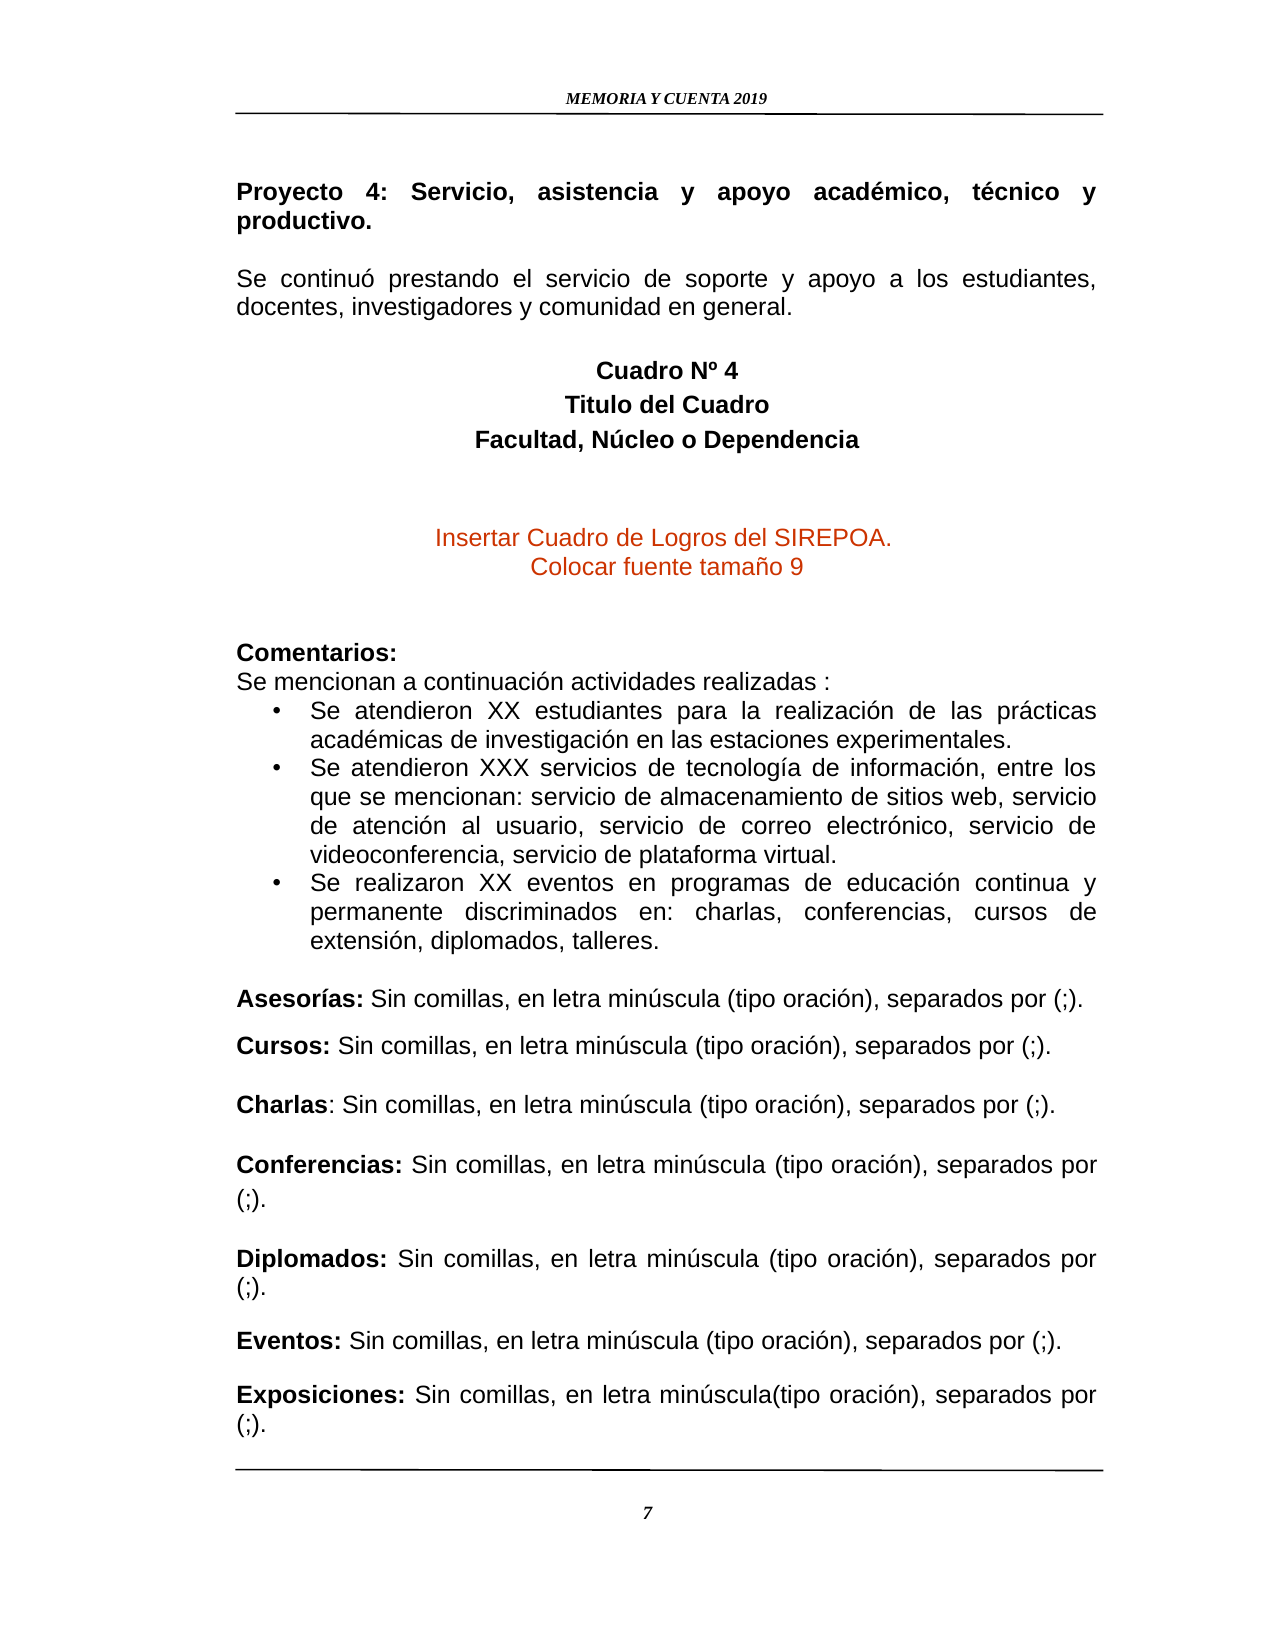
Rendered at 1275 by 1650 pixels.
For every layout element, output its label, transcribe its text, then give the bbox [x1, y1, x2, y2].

text Facultad, Núcleo o Dependencia [236, 425, 1098, 454]
text Diplomados: Sin comillas, en letra minúscula (tipo oración), separados por (;). [236, 1243, 1098, 1301]
text Asesorías: Sin comillas, en letra minúscula (tipo oración), separados por (;). [236, 983, 1098, 1012]
text Comentarios: [236, 638, 1098, 667]
text Charlas: Sin comillas, en letra minúscula (tipo oración), separados por (;). [236, 1090, 1098, 1119]
text Colocar fuente tamaño 9 [236, 552, 1098, 581]
text Eventos: Sin comillas, en letra minúscula (tipo oración), separados por (;). [236, 1326, 1098, 1355]
text Exposiciones: Sin comillas, en letra minúscula(tipo oración), separados por (;). [236, 1380, 1098, 1437]
list Se realizaron XX eventos en programas de educación continua y permanente discriminados en: charlas, conferencias, cursos de extensión, diplomados, talleres. [272, 868, 1098, 955]
list Se atendieron XXX servicios de tecnología de información, entre los que se mencionan: servicio de almacenamiento de sitios web, servicio de atención al usuario, servicio de correo electrónico, servicio de videoconferencia, servicio de plataforma virtual. [272, 753, 1098, 868]
text Titulo del Cuadro [236, 390, 1098, 419]
text Se continuó prestando el servicio de soporte y apoyo a los estudiantes, docentes, investigadores y comunidad en general. [236, 263, 1098, 321]
text Proyecto 4: Servicio, asistencia y apoyo académico, técnico y productivo. [236, 177, 1098, 235]
text Cursos: Sin comillas, en letra minúscula (tipo oración), separados por (;). [236, 1031, 1098, 1059]
list Se atendieron XX estudiantes para la realización de las prácticas académicas de investigación en las estaciones experimentales. [272, 696, 1098, 753]
text Conferencias: Sin comillas, en letra minúscula (tipo oración), separados por (;). [236, 1149, 1098, 1213]
text Cuadro Nº 4 [236, 356, 1098, 384]
text Se mencionan a continuación actividades realizadas : [236, 667, 1098, 696]
text Insertar Cuadro de Logros del SIREPOA. [236, 523, 1098, 552]
